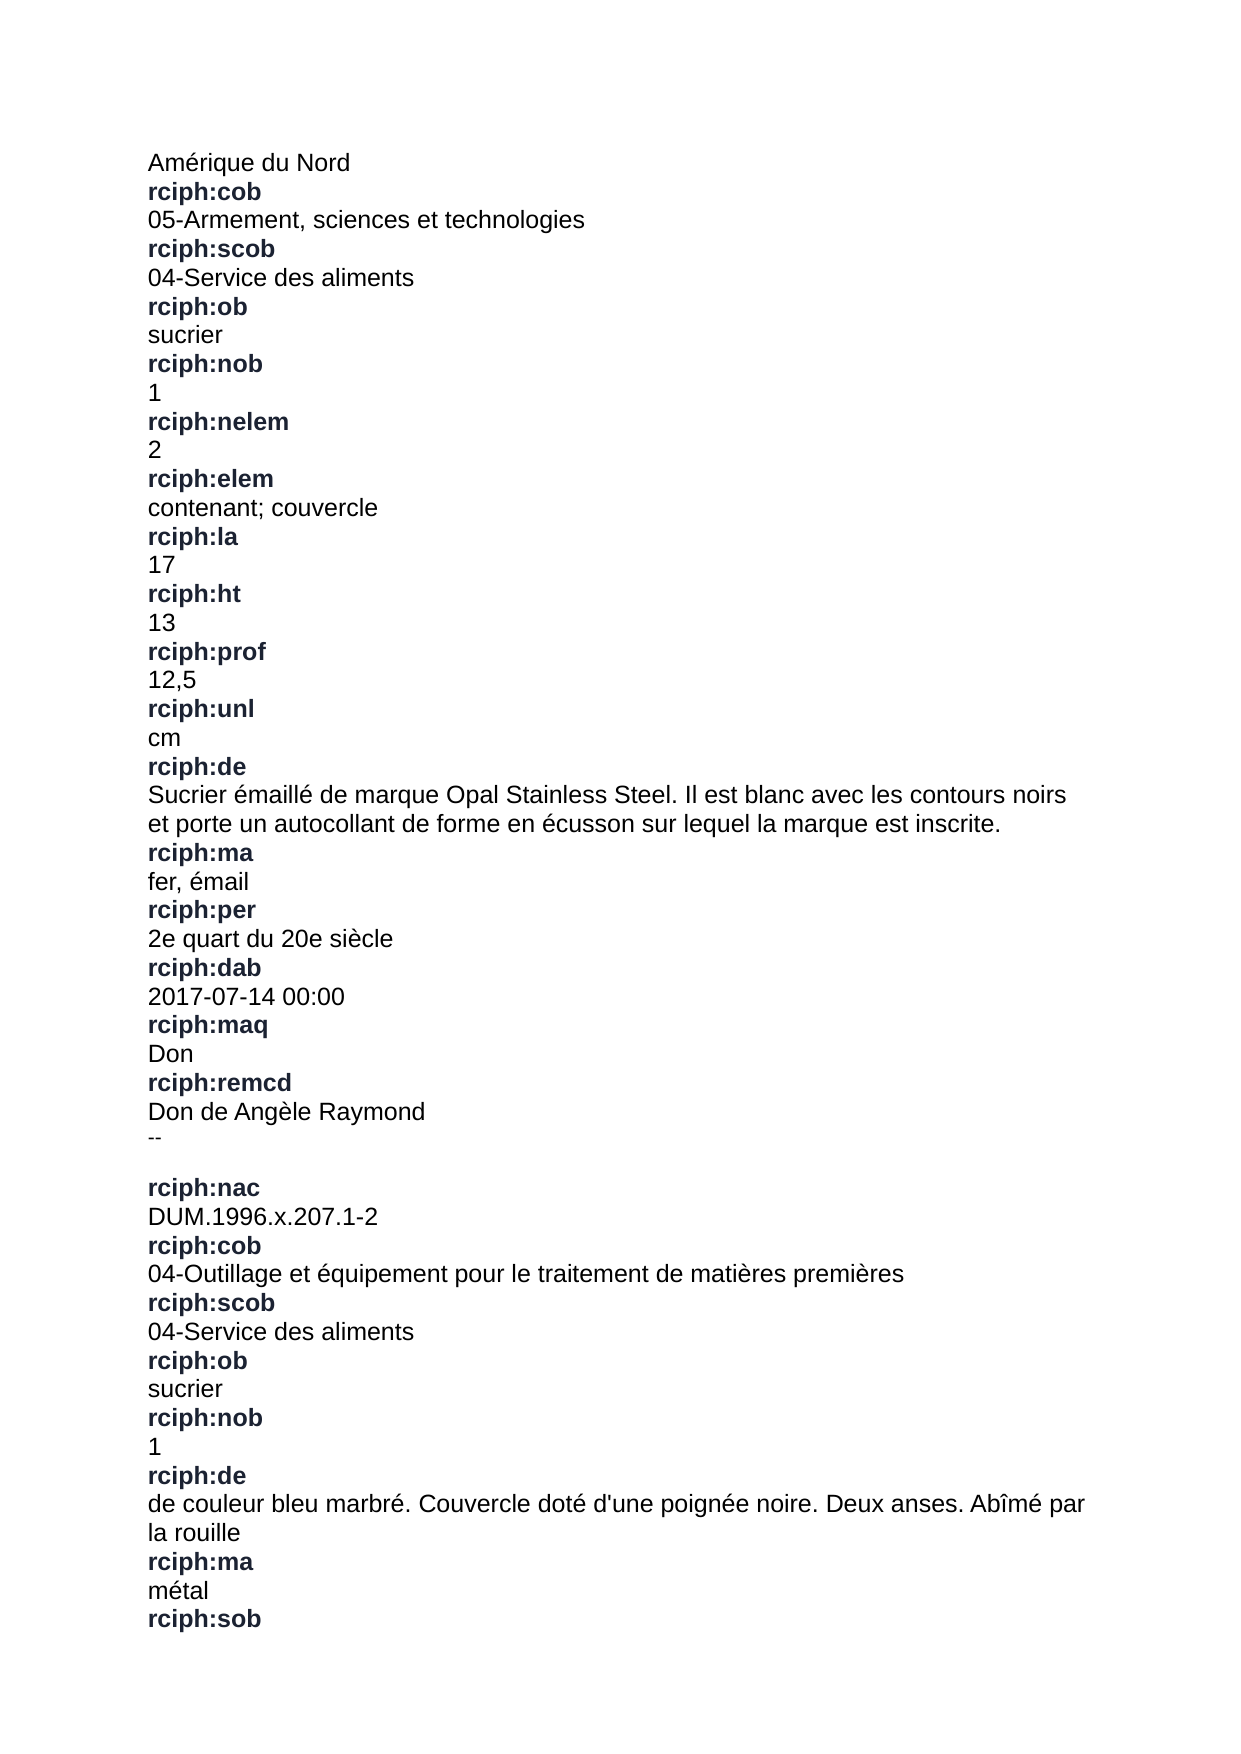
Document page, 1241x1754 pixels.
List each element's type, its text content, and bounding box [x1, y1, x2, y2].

text rciph:unl [148, 694, 1092, 723]
text rciph:remcd [148, 1068, 1092, 1096]
text Sucrier émaillé de marque Opal Stainless Steel. Il est blanc avec les contours noirs et porte un autocollant de forme en écusson sur lequel la marque est inscrite. [148, 780, 1092, 838]
text de couleur bleu marbré. Couvercle doté d'une poignée noire. Deux anses. Abîmé par la rouille [148, 1489, 1092, 1547]
text rciph:nob [148, 1403, 1092, 1432]
text 2017-07-14 00:00 [148, 981, 1092, 1010]
text rciph:ma [148, 1547, 1092, 1576]
text fer, émail [148, 866, 1092, 895]
text rciph:dab [148, 953, 1092, 981]
text Don de Angèle Raymond [148, 1096, 1092, 1125]
text 17 [148, 550, 1092, 579]
text métal [148, 1576, 1092, 1604]
text rciph:sob [148, 1604, 1092, 1633]
text 04-Service des aliments [148, 263, 1092, 291]
text rciph:la [148, 521, 1092, 550]
text rciph:nob [148, 349, 1092, 378]
text rciph:cob [148, 176, 1092, 205]
text Amérique du Nord [148, 148, 1092, 176]
text rciph:cob [148, 1231, 1092, 1259]
text sucrier [148, 320, 1092, 349]
text 2 [148, 435, 1092, 464]
text 04-Service des aliments [148, 1317, 1092, 1346]
text rciph:elem [148, 464, 1092, 493]
text Don [148, 1039, 1092, 1068]
text contenant; couvercle [148, 493, 1092, 521]
text sucrier [148, 1374, 1092, 1403]
text rciph:de [148, 751, 1092, 780]
text rciph:ma [148, 838, 1092, 866]
text rciph:ob [148, 291, 1092, 320]
text rciph:per [148, 895, 1092, 924]
text rciph:scob [148, 1288, 1092, 1317]
text 13 [148, 608, 1092, 636]
text -- [148, 1125, 1092, 1149]
text DUM.1996.x.207.1-2 [148, 1202, 1092, 1231]
text rciph:ht [148, 579, 1092, 608]
text cm [148, 723, 1092, 751]
text 12,5 [148, 665, 1092, 694]
text rciph:nelem [148, 406, 1092, 435]
text 04-Outillage et équipement pour le traitement de matières premières [148, 1259, 1092, 1288]
text 1 [148, 1432, 1092, 1461]
text rciph:maq [148, 1010, 1092, 1039]
text 05-Armement, sciences et technologies [148, 205, 1092, 234]
text rciph:ob [148, 1346, 1092, 1374]
text rciph:nac [148, 1173, 1092, 1202]
text rciph:scob [148, 234, 1092, 263]
text rciph:prof [148, 636, 1092, 665]
text 1 [148, 378, 1092, 406]
text 2e quart du 20e siècle [148, 924, 1092, 953]
text rciph:de [148, 1461, 1092, 1489]
